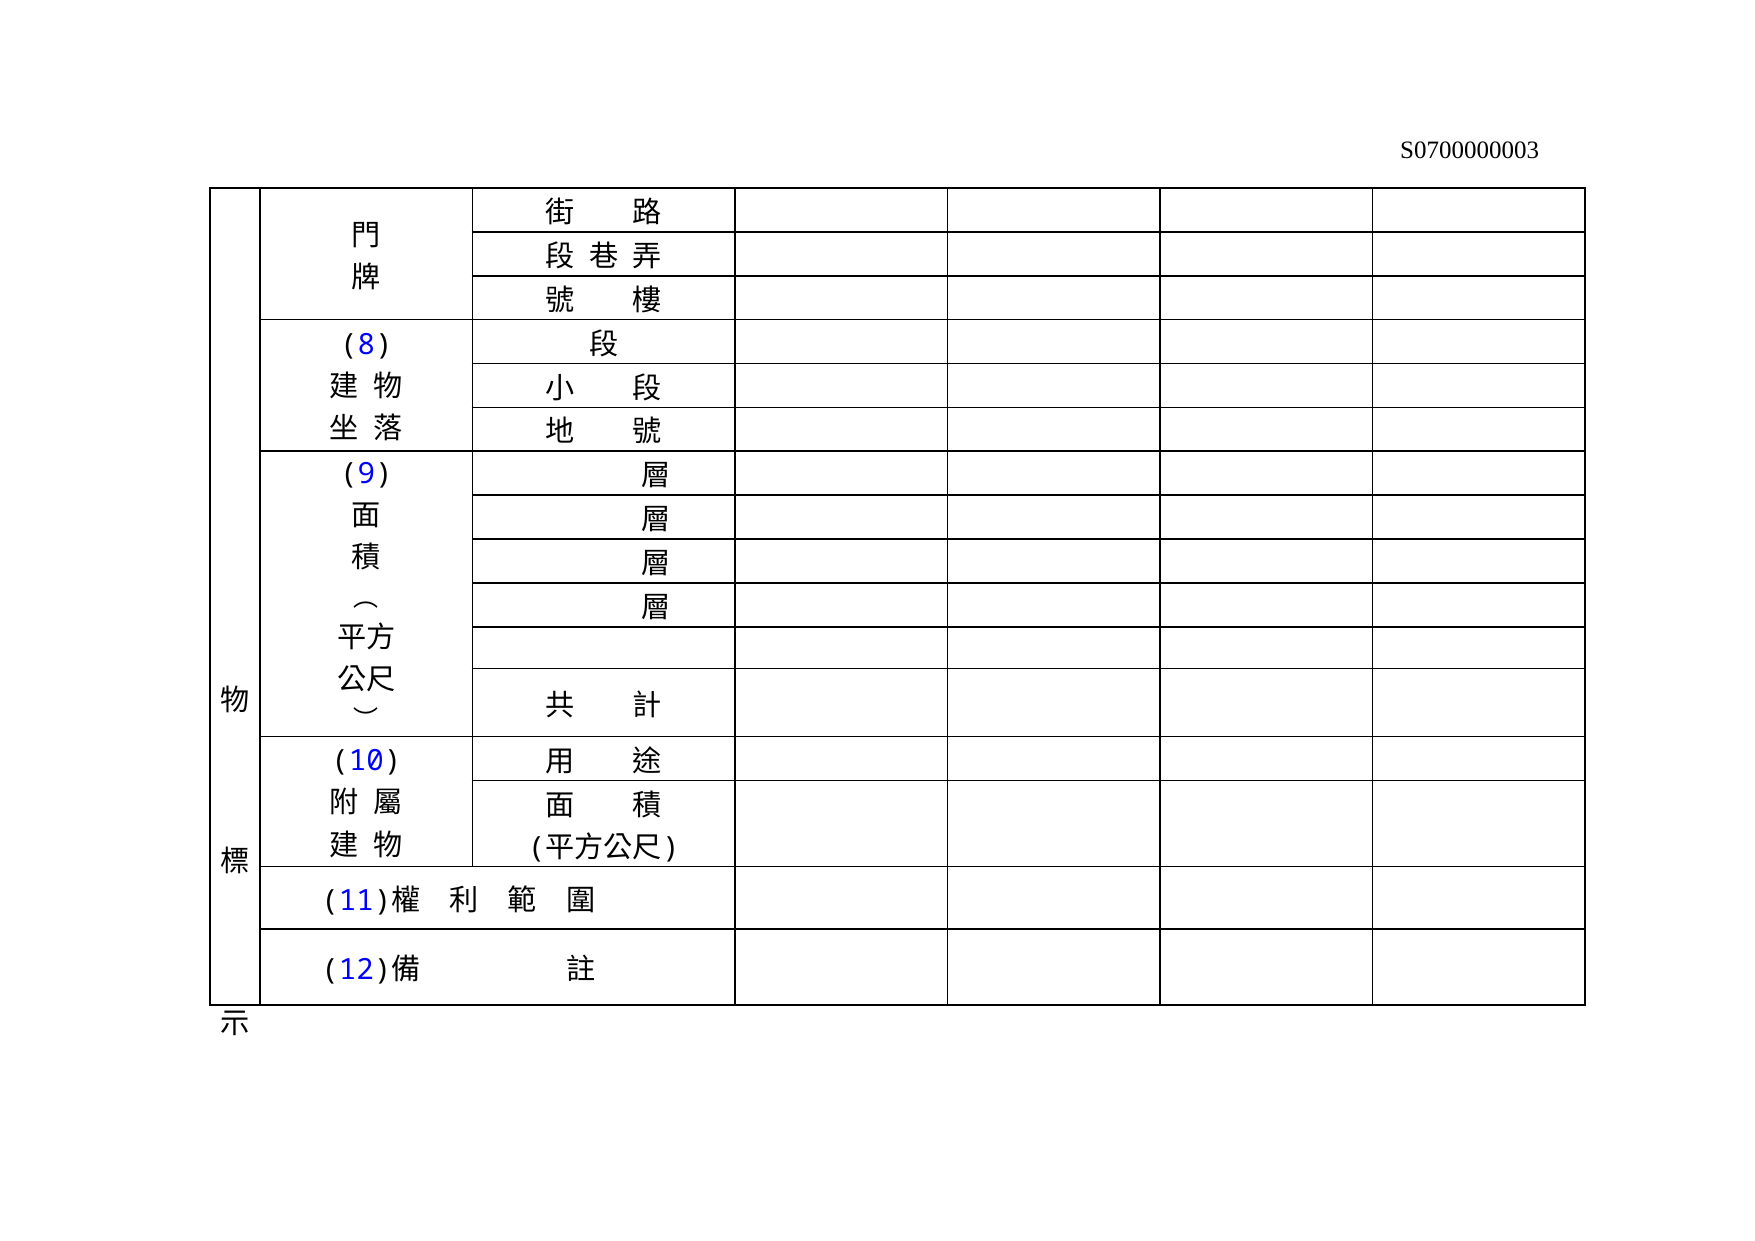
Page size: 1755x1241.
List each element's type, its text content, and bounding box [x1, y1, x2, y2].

table_cell (8) 建 物 坐 落 [261, 320, 472, 450]
table_cell [1373, 233, 1584, 275]
table_cell [948, 277, 1159, 319]
table_cell [1373, 584, 1584, 626]
table_cell [948, 781, 1159, 866]
table_cell [948, 452, 1159, 494]
table_cell [736, 867, 947, 928]
table_cell [1161, 364, 1372, 406]
table_cell [948, 930, 1159, 1004]
table_cell [1161, 540, 1372, 582]
table_cell [169, 187, 209, 231]
table_cell [1373, 781, 1584, 866]
table_cell [1373, 867, 1584, 928]
table_cell [1161, 737, 1372, 779]
table_cell (12)備 註 [261, 930, 734, 1004]
table_cell [169, 450, 209, 494]
table_cell [1161, 408, 1372, 450]
table_cell [948, 867, 1159, 928]
table_cell [473, 628, 734, 667]
table_cell [169, 538, 209, 582]
table_cell [736, 277, 947, 319]
table_cell [1161, 320, 1372, 363]
table_cell 層 [473, 452, 734, 494]
table_cell [948, 737, 1159, 779]
table_cell [736, 669, 947, 736]
table_cell [169, 736, 209, 779]
table_cell [1373, 540, 1584, 582]
table_cell [1373, 364, 1584, 406]
table_cell [1161, 867, 1372, 928]
table_cell [1161, 930, 1372, 1004]
table_cell [169, 626, 209, 667]
table_cell [169, 668, 209, 736]
table_cell [736, 584, 947, 626]
table_cell [169, 319, 209, 363]
table_cell [948, 364, 1159, 406]
table_cell [736, 233, 947, 275]
table_cell [1373, 452, 1584, 494]
table_cell [1161, 496, 1372, 538]
table_cell [948, 320, 1159, 363]
table_cell [1373, 496, 1584, 538]
table_cell [1161, 669, 1372, 736]
table_cell [1161, 452, 1372, 494]
table_cell [169, 928, 209, 1004]
table_cell [169, 363, 209, 406]
table_cell [736, 540, 947, 582]
table_cell [736, 364, 947, 406]
table_cell [736, 930, 947, 1004]
table_cell [736, 408, 947, 450]
table_cell 層 [473, 540, 734, 582]
table_cell [1373, 189, 1584, 231]
table_cell [736, 496, 947, 538]
table_cell (11)權 利 範 圍 [261, 867, 734, 928]
table_cell 門 牌 [261, 189, 472, 319]
table_cell [1373, 408, 1584, 450]
table_cell [1373, 737, 1584, 779]
table_cell [948, 669, 1159, 736]
table_cell [169, 582, 209, 626]
table_cell 地 號 [473, 408, 734, 450]
table_cell [1373, 930, 1584, 1004]
table_cell [1373, 669, 1584, 736]
table_cell [736, 737, 947, 779]
table_cell [948, 496, 1159, 538]
table_cell 段 巷 弄 [473, 233, 734, 275]
table_cell 層 [473, 496, 734, 538]
table_cell 街 路 [473, 189, 734, 231]
table_cell [948, 540, 1159, 582]
table_cell [948, 628, 1159, 667]
table_cell [1161, 584, 1372, 626]
table_cell 建 物 標 示 [211, 189, 259, 1004]
table_cell [169, 866, 209, 928]
table_cell [736, 189, 947, 231]
table_cell (9) 面 積 ︵ 平方 公尺 ︶ [261, 452, 472, 736]
table_cell [948, 584, 1159, 626]
table_cell [169, 780, 209, 866]
table_cell [948, 233, 1159, 275]
table_cell [948, 189, 1159, 231]
table_cell [1161, 781, 1372, 866]
table_cell [736, 452, 947, 494]
table_cell 層 [473, 584, 734, 626]
table_cell 用 途 [473, 737, 734, 779]
table_cell 小 段 [473, 364, 734, 406]
table_cell (10) 附 屬 建 物 [261, 737, 472, 866]
table_cell [1161, 628, 1372, 667]
table_cell [169, 406, 209, 450]
table_cell [1373, 628, 1584, 667]
table_cell 段 [473, 320, 734, 363]
table_cell [948, 408, 1159, 450]
table_cell [1373, 320, 1584, 363]
table_cell 共 計 [473, 669, 734, 736]
table_cell [1161, 277, 1372, 319]
table_cell [169, 494, 209, 538]
table_cell [736, 628, 947, 667]
table_cell [1161, 189, 1372, 231]
table_cell [169, 275, 209, 319]
table_cell 號 樓 [473, 277, 734, 319]
table_cell 面 積 (平方公尺) [473, 781, 734, 866]
table_cell [736, 320, 947, 363]
table_cell [736, 781, 947, 866]
table_cell [1161, 233, 1372, 275]
table_cell [169, 231, 209, 275]
table_cell [1373, 277, 1584, 319]
